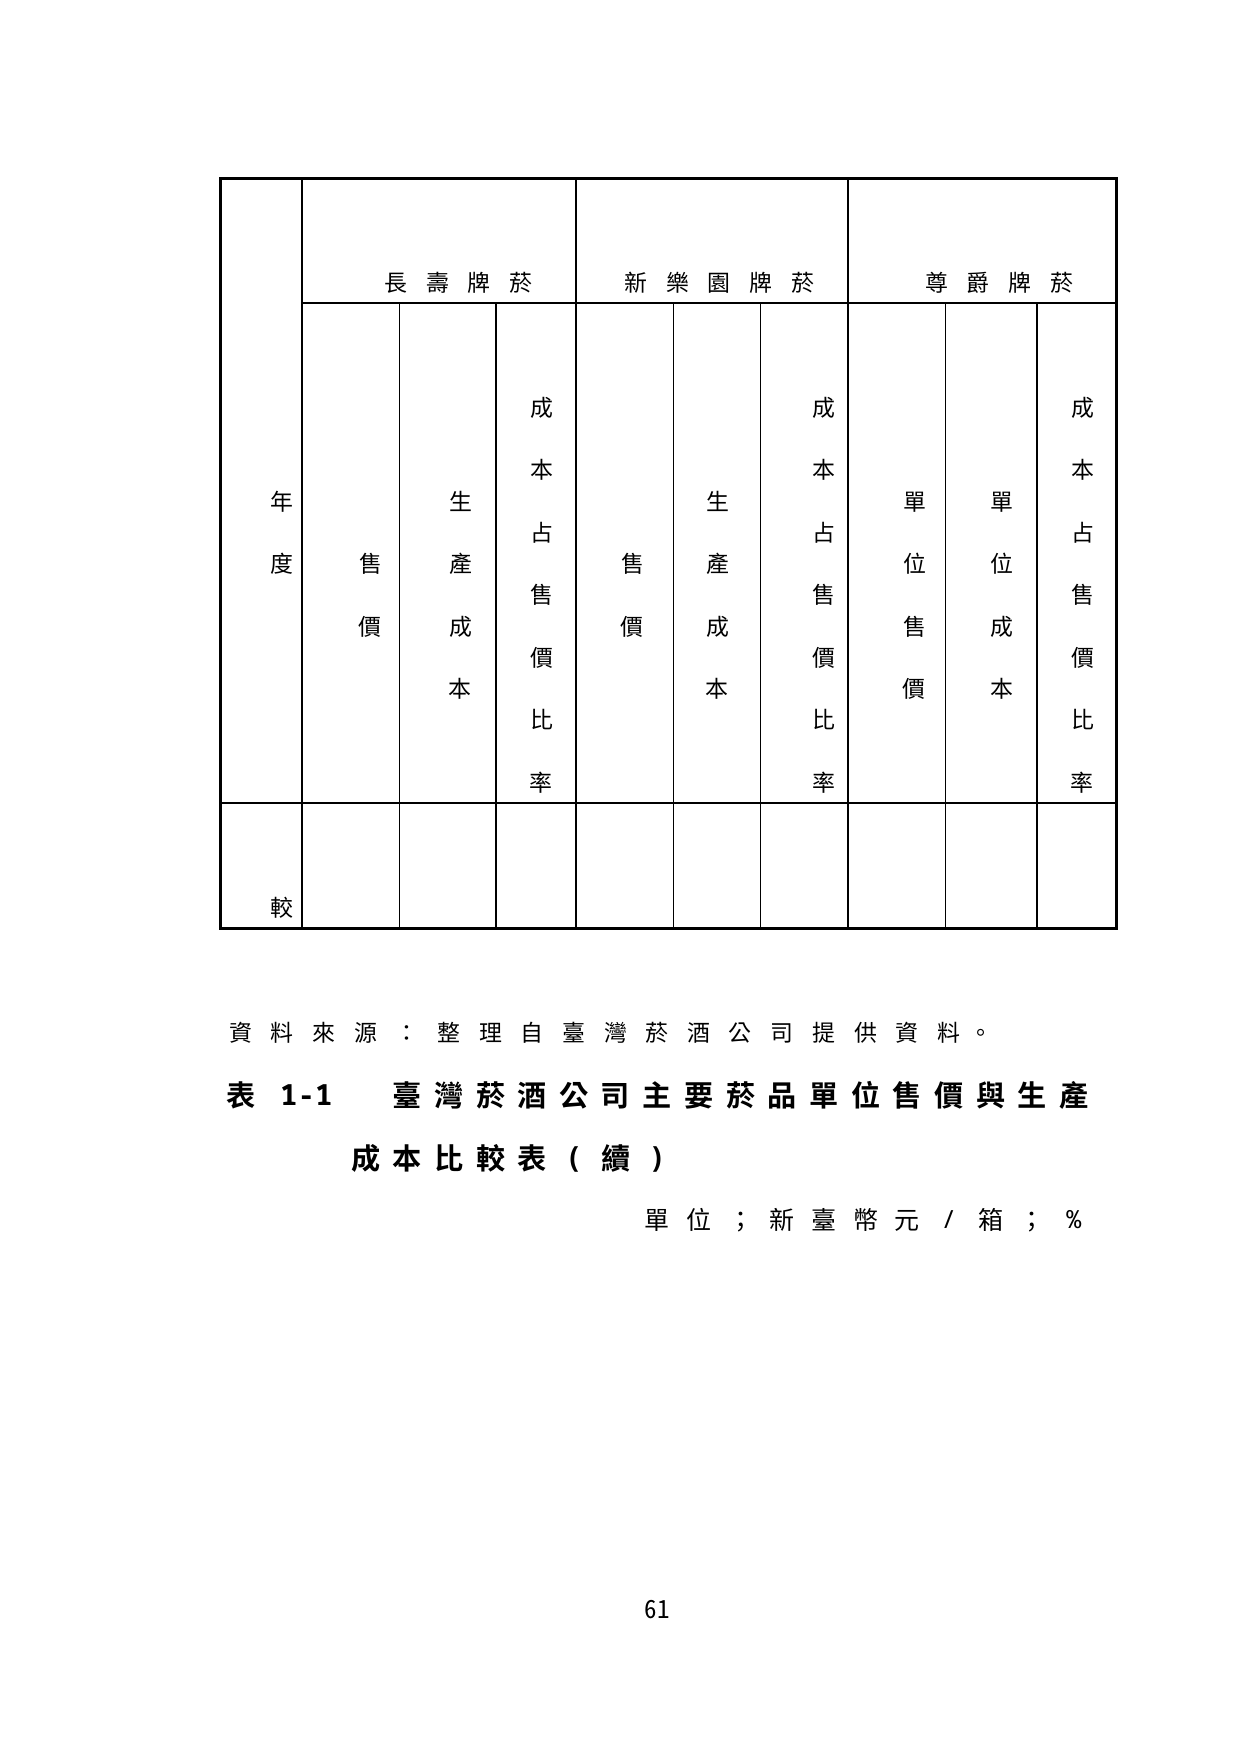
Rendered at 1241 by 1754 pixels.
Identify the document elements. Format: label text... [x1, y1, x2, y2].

text 單位；新臺幣元/箱；% [219, 1177, 1094, 1240]
table_header 長壽牌菸 [303, 180, 575, 302]
table_cell - [761, 804, 847, 927]
table_header 年度 [222, 180, 301, 802]
table_cell 生產成本 [674, 304, 760, 802]
table_cell - [497, 804, 575, 927]
table_cell 生產成本 [400, 304, 495, 802]
table_cell 單位成本 [946, 304, 1036, 802]
table_cell 售價 [303, 304, 399, 802]
table_cell 較 [222, 804, 301, 927]
table_cell [303, 804, 399, 927]
table_cell [849, 804, 945, 927]
table_cell [577, 804, 673, 927]
table_cell 成本占售價比率 [761, 304, 847, 802]
table_cell [400, 804, 495, 927]
table_header 尊爵牌菸 [849, 180, 1115, 302]
table_header 新樂園牌菸 [577, 180, 847, 302]
table_cell [674, 804, 760, 927]
table_cell 成本占售價比率 [497, 304, 575, 802]
text 表1-1 臺灣菸酒公司主要菸品單位售價與生產成本比較表(續) [219, 1052, 1094, 1177]
text 資料來源：整理自臺灣菸酒公司提供資料。 [219, 990, 1094, 1052]
table_cell - [1038, 804, 1115, 927]
table_cell 成本占售價比率 [1038, 304, 1115, 802]
table_cell 單位售價 [849, 304, 945, 802]
table_cell [946, 804, 1036, 927]
table_cell 售價 [577, 304, 673, 802]
